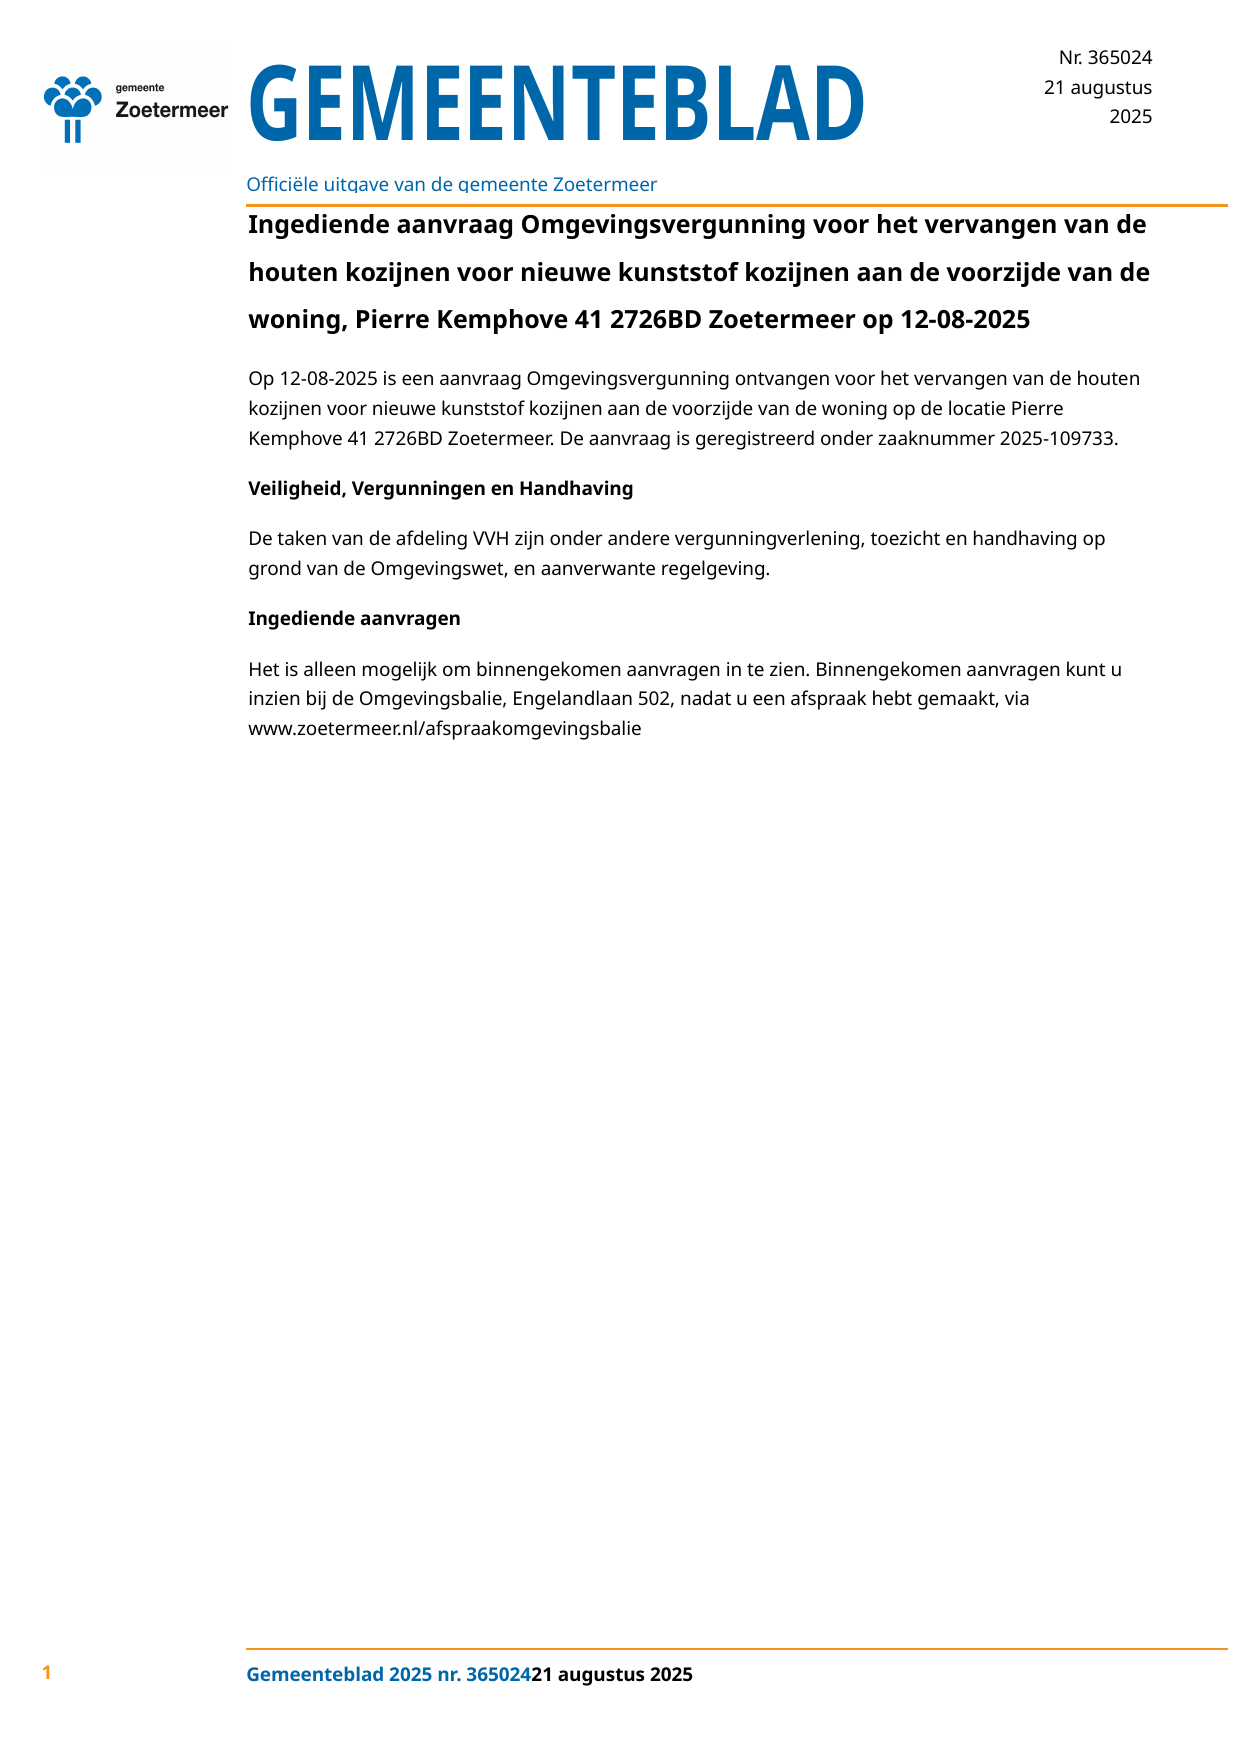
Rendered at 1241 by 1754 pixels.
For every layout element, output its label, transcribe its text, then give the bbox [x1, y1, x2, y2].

text Het is alleen mogelijk om binnengekomen aanvragen in te zien. Binnengekomen aanvragen kunt u inzien bij de Omgevingsbalie, Engelandlaan 502, nadat u een afspraak hebt gemaakt, via www.zoetermeer.nl/afspraakomgevingsbalie [248, 656, 1152, 741]
text Ingediende aanvraag Omgevingsvergunning voor het vervangen van de houten kozijnen voor nieuwe kunststof kozijnen aan de voorzijde van de woning, Pierre Kemphove 41 2726BD Zoetermeer op 12-08-2025 [248, 207, 1152, 336]
text Ingediende aanvragen [248, 606, 1152, 631]
picture [41, 47, 231, 172]
text Op 12-08-2025 is een aanvraag Omgevingsvergunning ontvangen voor het vervangen van de houten kozijnen voor nieuwe kunststof kozijnen aan de voorzijde van de woning op de locatie Pierre Kemphove 41 2726BD Zoetermeer. De aanvraag is geregistreerd onder zaaknummer 2025-109733. [248, 366, 1152, 450]
text De taken van de afdeling VVH zijn onder andere vergunningverlening, toezicht en handhaving op grond van de Omgevingswet, en aanverwante regelgeving. [248, 526, 1152, 581]
text Veiligheid, Vergunningen en Handhaving [248, 475, 1152, 501]
